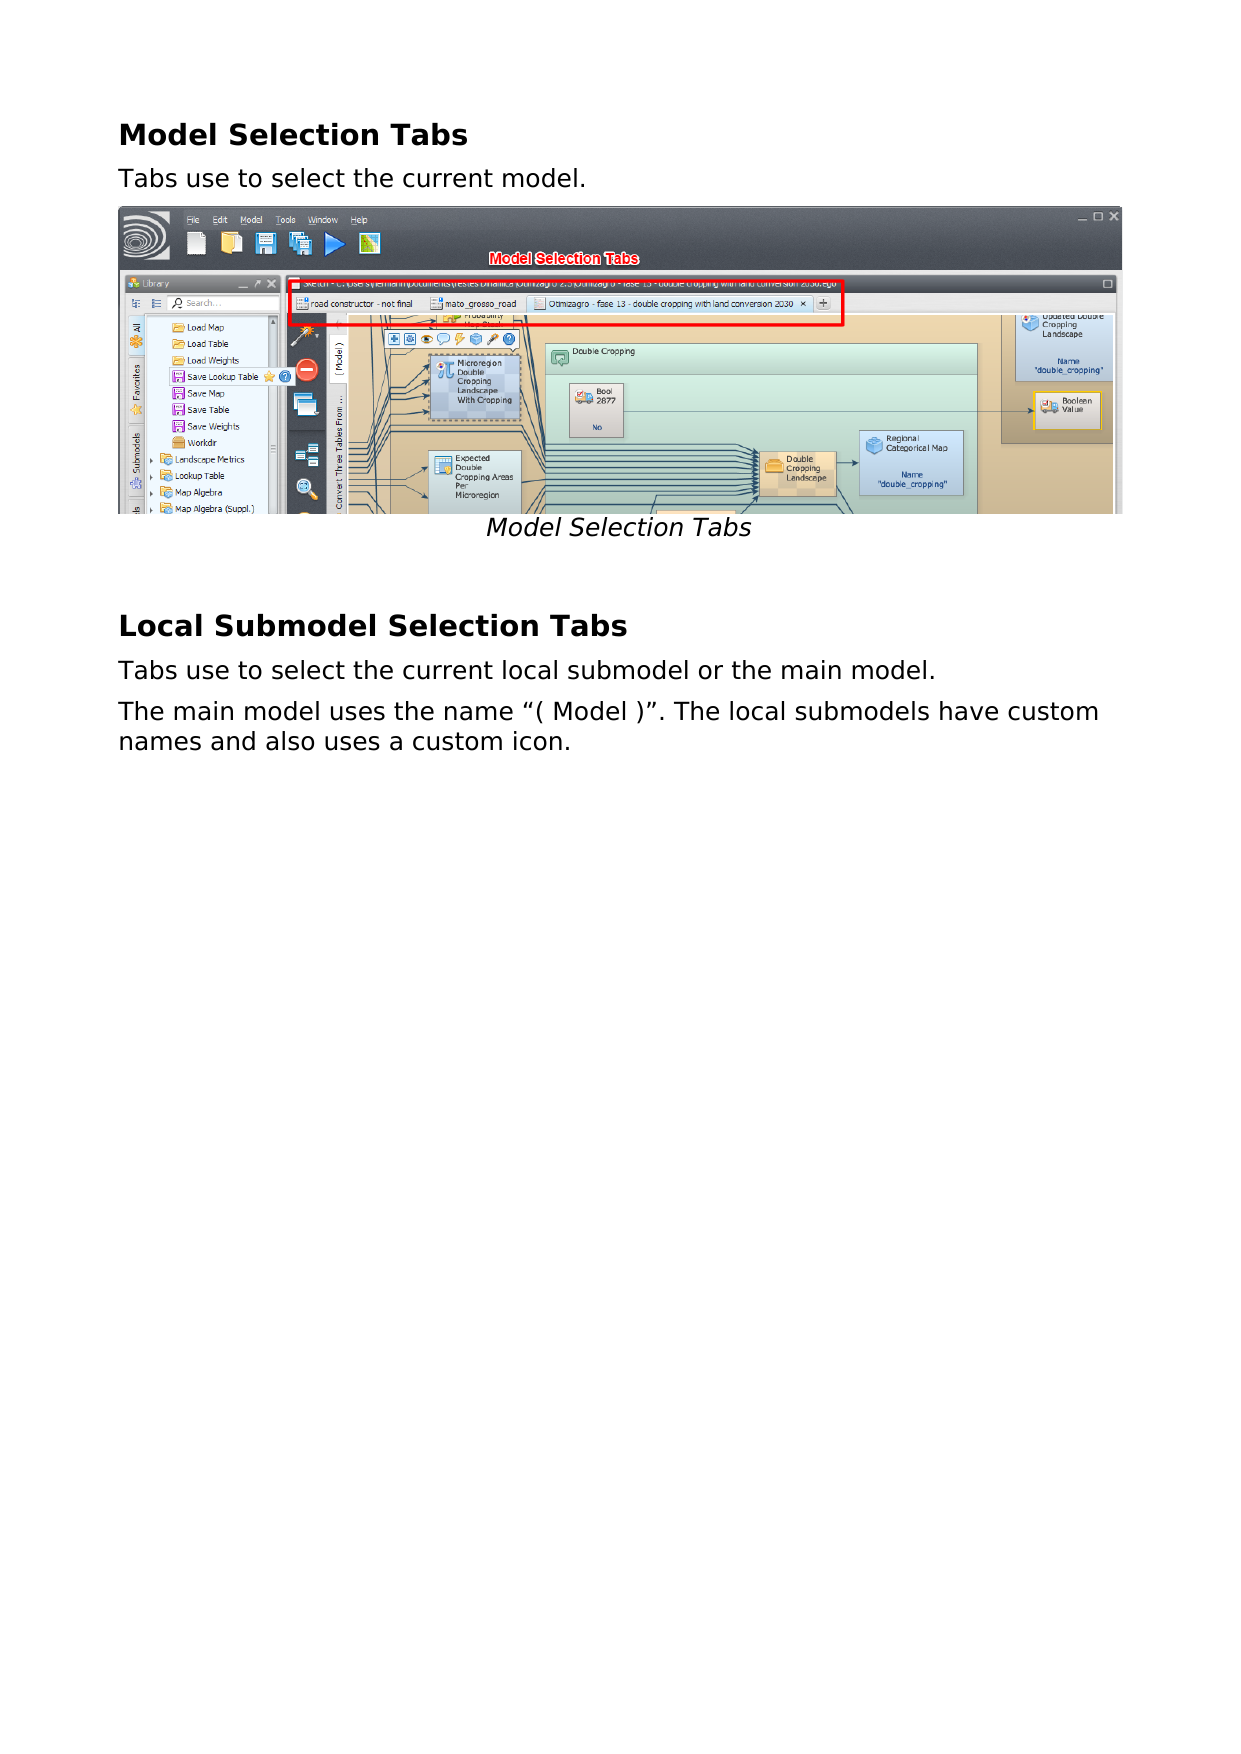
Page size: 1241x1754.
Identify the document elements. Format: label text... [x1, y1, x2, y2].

text Tabs use to select the current local submodel or the main model. [118, 656, 1122, 685]
picture [118, 206, 1123, 514]
text The main model uses the name “( Model )”. The local submodels have custom names and also uses a custom icon. [118, 698, 1122, 756]
subtitle Model Selection Tabs [118, 118, 1122, 152]
text Tabs use to select the current model. [118, 164, 1122, 194]
text Model Selection Tabs [118, 514, 1122, 543]
subtitle Local Submodel Selection Tabs [118, 609, 1122, 643]
